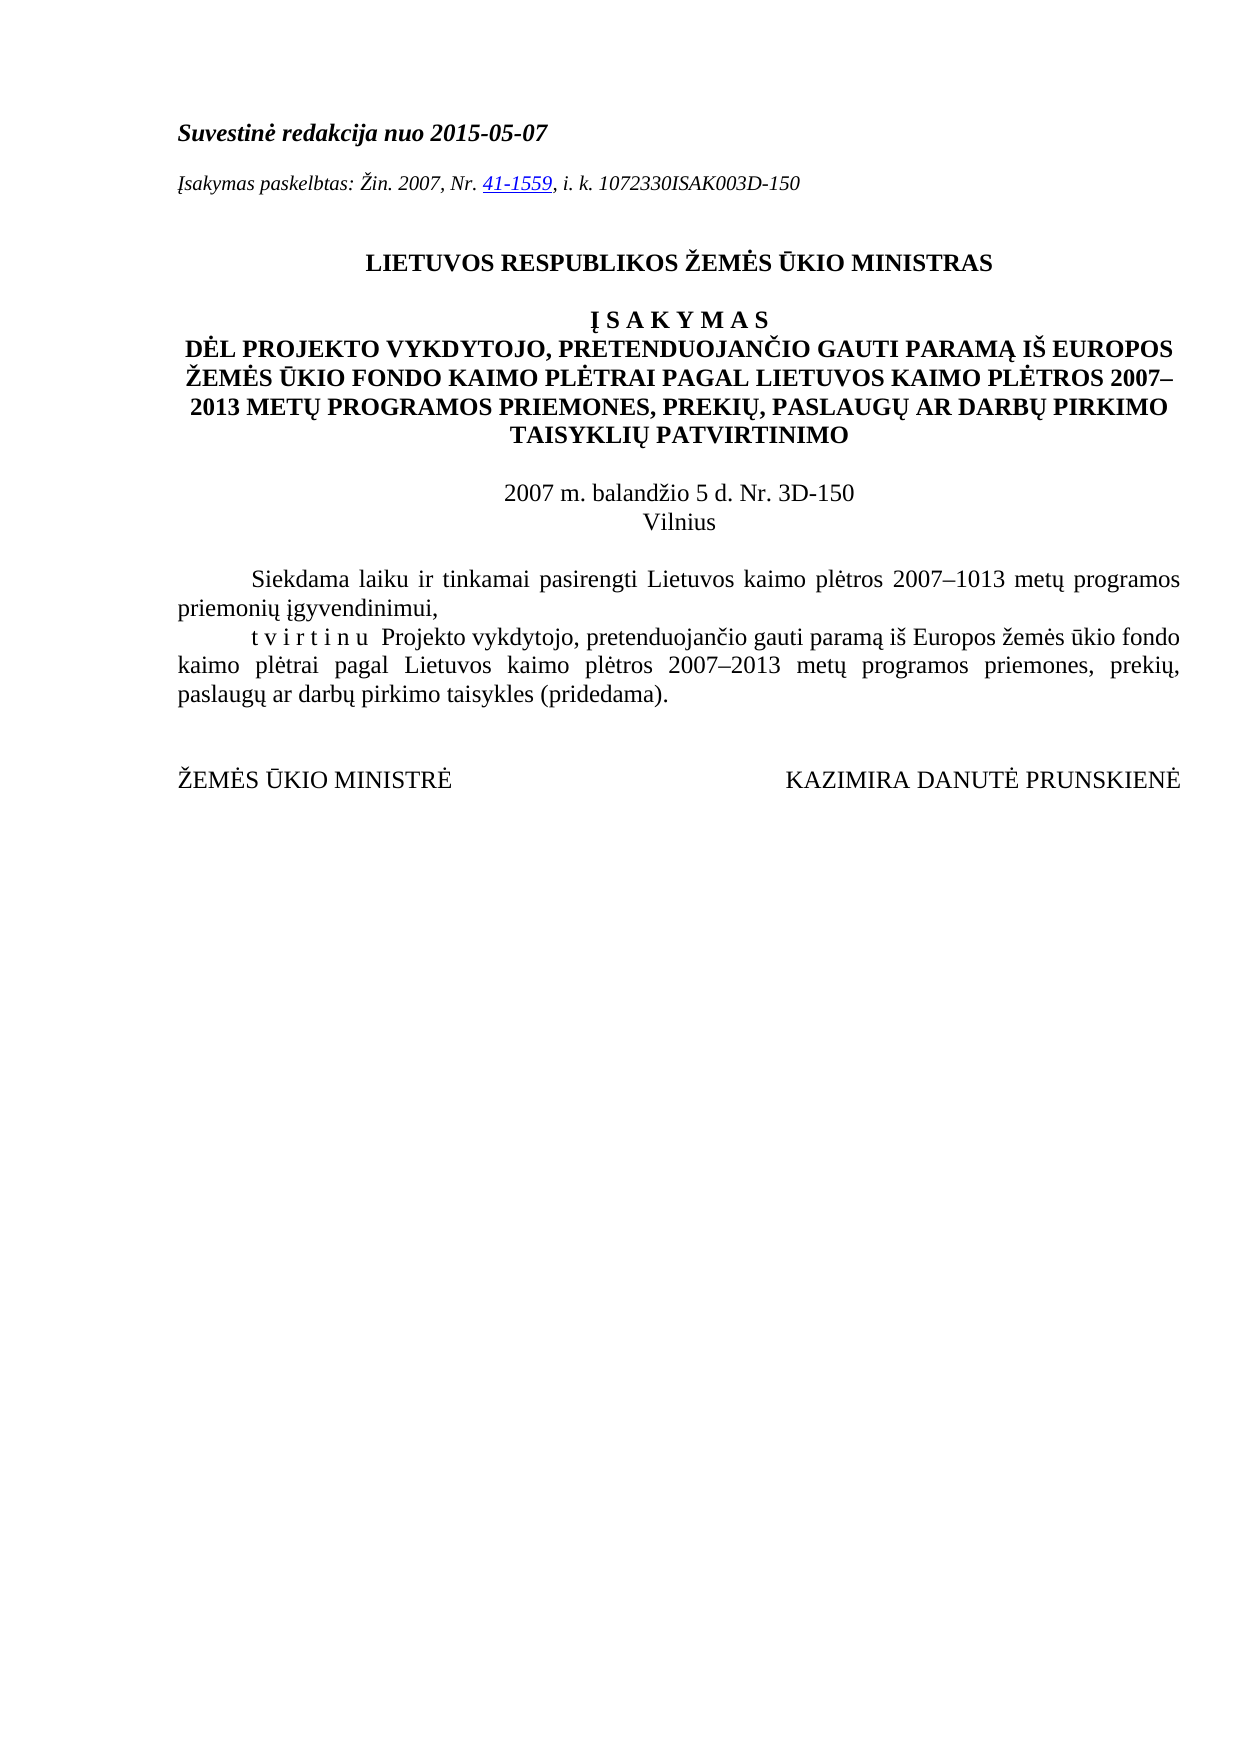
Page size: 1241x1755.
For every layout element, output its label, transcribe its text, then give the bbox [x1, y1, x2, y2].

text LIETUVOS RESPUBLIKOS ŽEMĖS ŪKIO MINISTRAS [177, 248, 1181, 277]
text Įsakymas paskelbtas: Žin. 2007, Nr. 41-1559, i. k. 1072330ISAK003D-150 [177, 171, 1181, 195]
text Siekdama laiku ir tinkamai pasirengti Lietuvos kaimo plėtros 2007–1013 metų programos priemonių įgyvendinimui, [177, 564, 1181, 622]
text tvirtinu Projekto vykdytojo, pretenduojančio gauti paramą iš Europos žemės ūkio fondo kaimo plėtrai pagal Lietuvos kaimo plėtros 2007–2013 metų programos priemones, prekių, paslaugų ar darbų pirkimo taisykles (pridedama). [177, 622, 1181, 708]
text DĖL PROJEKTO VYKDYTOJO, PRETENDUOJANČIO GAUTI PARAMĄ IŠ EUROPOS ŽEMĖS ŪKIO FONDO KAIMO PLĖTRAI PAGAL LIETUVOS KAIMO PLĖTROS 2007–2013 METŲ PROGRAMOS PRIEMONES, PREKIŲ, PASLAUGŲ AR DARBŲ PIRKIMO TAISYKLIŲ PATVIRTINIMO [177, 334, 1181, 449]
text Suvestinė redakcija nuo 2015-05-07 [177, 118, 1181, 147]
text Į S A K Y M A S [177, 305, 1181, 334]
text Vilnius [177, 507, 1181, 535]
text ŽEMĖS ŪKIO MINISTRĖ KAZIMIRA DANUTĖ PRUNSKIENĖ [177, 765, 1181, 794]
text 2007 m. balandžio 5 d. Nr. 3D-150 [177, 478, 1181, 507]
